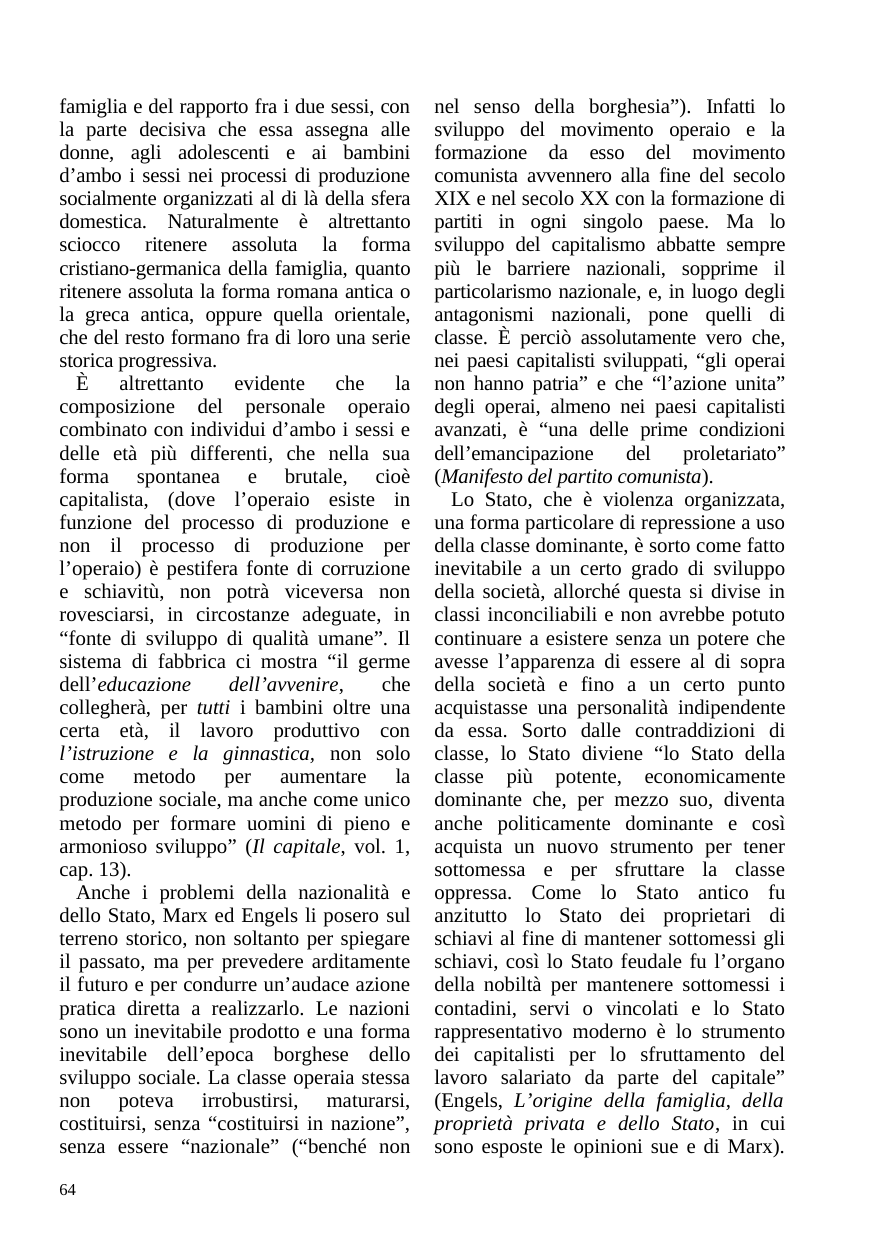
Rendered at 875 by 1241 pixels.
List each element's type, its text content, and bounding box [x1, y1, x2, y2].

text Anche i problemi della nazionalità e dello Stato, Marx ed Engels li posero sul terreno storico, non soltanto per spiegare il passato, ma per prevedere arditamente il futuro e per condurre un’audace azione pratica diretta a realizzarlo. Le nazioni sono un inevitabile prodotto e una forma inevitabile dell’epoca borghese dello sviluppo sociale. La classe operaia stessa non poteva irrobustirsi, maturarsi, costituirsi, senza “costituirsi in nazione”, senza essere “nazionale” (“benché non [59, 881, 411, 1158]
text Lo Stato, che è violenza organizzata, una forma particolare di repressione a uso della classe dominante, è sorto come fatto inevitabile a un certo grado di sviluppo della società, allorché questa si divise in classi inconciliabili e non avrebbe potuto continuare a esistere senza un potere che avesse l’apparenza di essere al di sopra della società e fino a un certo punto acquistasse una personalità indipendente da essa. Sorto dalle contraddizioni di classe, lo Stato diviene “lo Stato della classe più potente, economicamente dominante che, per mezzo suo, diventa anche politicamente dominante e così acquista un nuovo strumento per tener sottomessa e per sfruttare la classe oppressa. Come lo Stato antico fu anzitutto lo Stato dei proprietari di schiavi al fine di mantener sottomessi gli schiavi, così lo Stato feudale fu l’organo della nobiltà per mantenere sottomessi i contadini, servi o vincolati e lo Stato rappresentativo moderno è lo strumento dei capitalisti per lo sfruttamento del lavoro salariato da parte del capitale” (Engels, L’origine della famiglia, della proprietà privata e dello Stato, in cui sono esposte le opinioni sue e di Marx). [434, 488, 786, 1158]
text È altrettanto evidente che la composizione del personale operaio combinato con individui d’ambo i sessi e delle età più differenti, che nella sua forma spontanea e brutale, cioè capitalista, (dove l’operaio esiste in funzione del processo di produzione e non il processo di produzione per l’operaio) è pestifera fonte di corruzione e schiavitù, non potrà viceversa non rovesciarsi, in circostanze adeguate, in “fonte di sviluppo di qualità umane”. Il sistema di fabbrica ci mostra “il germe dell’educazione dell’avvenire, che collegherà, per tutti i bambini oltre una certa età, il lavoro produttivo con l’istruzione e la ginnastica, non solo come metodo per aumentare la produzione sociale, ma anche come unico metodo per formare uomini di pieno e armonioso sviluppo” (Il capitale, vol. 1, cap. 13). [59, 372, 411, 881]
text famiglia e del rapporto fra i due sessi, con la parte decisiva che essa assegna alle donne, agli adolescenti e ai bambini d’ambo i sessi nei processi di produzione socialmente organizzati al di là della sfera domestica. Naturalmente è altrettanto sciocco ritenere assoluta la forma cristiano-germanica della famiglia, quanto ritenere assoluta la forma romana antica o la greca antica, oppure quella orientale, che del resto formano fra di loro una serie storica progressiva. [59, 94, 411, 372]
text nel senso della borghesia”). Infatti lo sviluppo del movimento operaio e la formazione da esso del movimento comunista avvennero alla fine del secolo XIX e nel secolo XX con la formazione di partiti in ogni singolo paese. Ma lo sviluppo del capitalismo abbatte sempre più le barriere nazionali, sopprime il particolarismo nazionale, e, in luogo degli antagonismi nazionali, pone quelli di classe. È perciò assolutamente vero che, nei paesi capitalisti sviluppati, “gli operai non hanno patria” e che “l’azione unita” degli operai, almeno nei paesi capitalisti avanzati, è “una delle prime condizioni dell’emancipazione del proletariato” (Manifesto del partito comunista). [434, 94, 786, 488]
